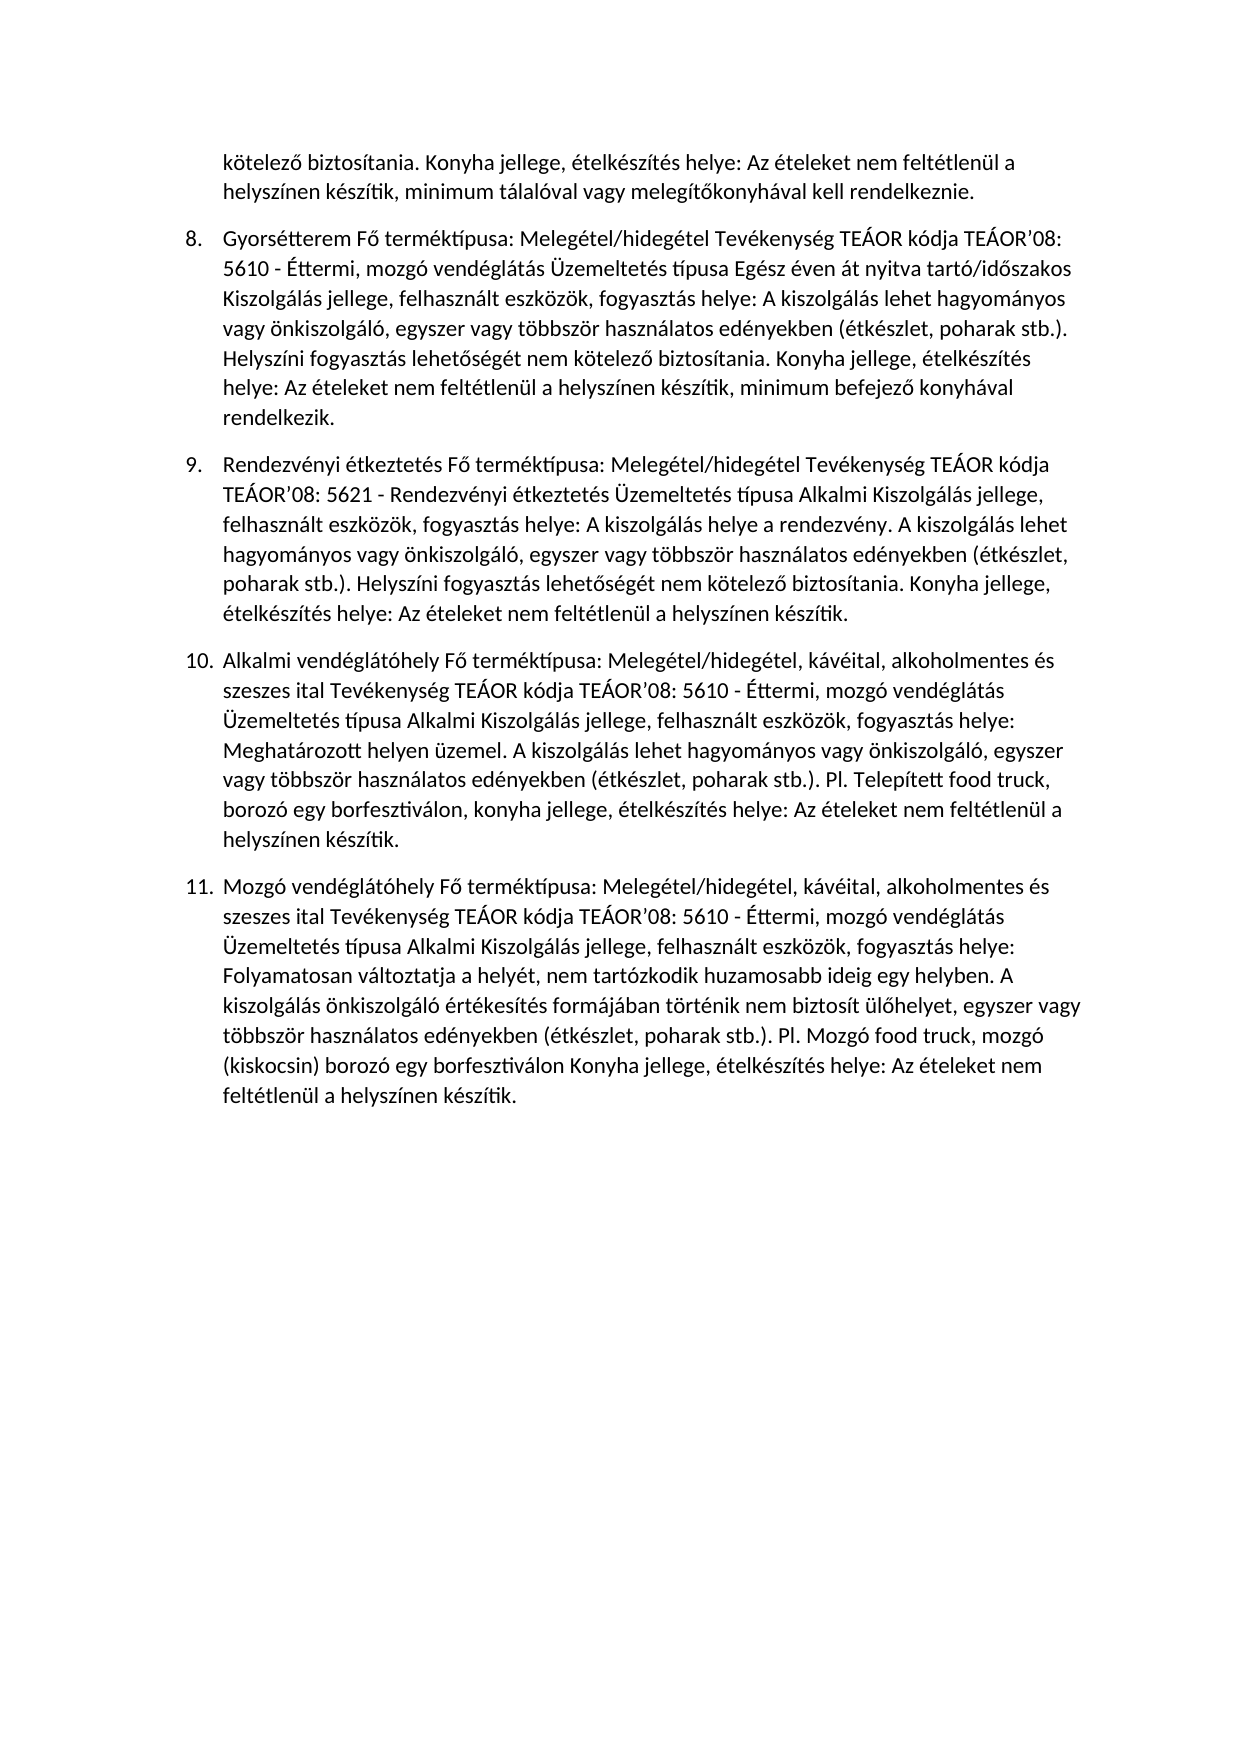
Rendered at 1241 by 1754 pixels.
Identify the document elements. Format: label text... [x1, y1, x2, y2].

list Alkalmi vendéglátóhely Fő terméktípusa: Melegétel/hidegétel, kávéital, alkoholmentes és szeszes ital Tevékenység TEÁOR kódja TEÁOR’08: 5610 - Éttermi, mozgó vendéglátás Üzemeltetés típusa Alkalmi Kiszolgálás jellege, felhasznált eszközök, fogyasztás helye: Meghatározott helyen üzemel. A kiszolgálás lehet hagyományos vagy önkiszolgáló, egyszer vagy többször használatos edényekben (étkészlet, poharak stb.). Pl. Telepített food truck, borozó egy borfesztiválon, konyha jellege, ételkészítés helye: Az ételeket nem feltétlenül a helyszínen készítik. [185, 646, 1093, 853]
list Mozgó vendéglátóhely Fő terméktípusa: Melegétel/hidegétel, kávéital, alkoholmentes és szeszes ital Tevékenység TEÁOR kódja TEÁOR’08: 5610 - Éttermi, mozgó vendéglátás Üzemeltetés típusa Alkalmi Kiszolgálás jellege, felhasznált eszközök, fogyasztás helye: Folyamatosan változtatja a helyét, nem tartózkodik huzamosabb ideig egy helyben. A kiszolgálás önkiszolgáló értékesítés formájában történik nem biztosít ülőhelyet, egyszer vagy többször használatos edényekben (étkészlet, poharak stb.). Pl. Mozgó food truck, mozgó (kiskocsin) borozó egy borfesztiválon Konyha jellege, ételkészítés helye: Az ételeket nem feltétlenül a helyszínen készítik. [185, 872, 1093, 1109]
list kötelező biztosítania. Konyha jellege, ételkészítés helye: Az ételeket nem feltétlenül a helyszínen készítik, minimum tálalóval vagy melegítőkonyhával kell rendelkeznie. [185, 148, 1093, 206]
list Gyorsétterem Fő terméktípusa: Melegétel/hidegétel Tevékenység TEÁOR kódja TEÁOR’08: 5610 - Éttermi, mozgó vendéglátás Üzemeltetés típusa Egész éven át nyitva tartó/időszakos Kiszolgálás jellege, felhasznált eszközök, fogyasztás helye: A kiszolgálás lehet hagyományos vagy önkiszolgáló, egyszer vagy többször használatos edényekben (étkészlet, poharak stb.). Helyszíni fogyasztás lehetőségét nem kötelező biztosítania. Konyha jellege, ételkészítés helye: Az ételeket nem feltétlenül a helyszínen készítik, minimum befejező konyhával rendelkezik. [185, 224, 1093, 431]
list Rendezvényi étkeztetés Fő terméktípusa: Melegétel/hidegétel Tevékenység TEÁOR kódja TEÁOR’08: 5621 - Rendezvényi étkeztetés Üzemeltetés típusa Alkalmi Kiszolgálás jellege, felhasznált eszközök, fogyasztás helye: A kiszolgálás helye a rendezvény. A kiszolgálás lehet hagyományos vagy önkiszolgáló, egyszer vagy többször használatos edényekben (étkészlet, poharak stb.). Helyszíni fogyasztás lehetőségét nem kötelező biztosítania. Konyha jellege, ételkészítés helye: Az ételeket nem feltétlenül a helyszínen készítik. [185, 450, 1093, 627]
